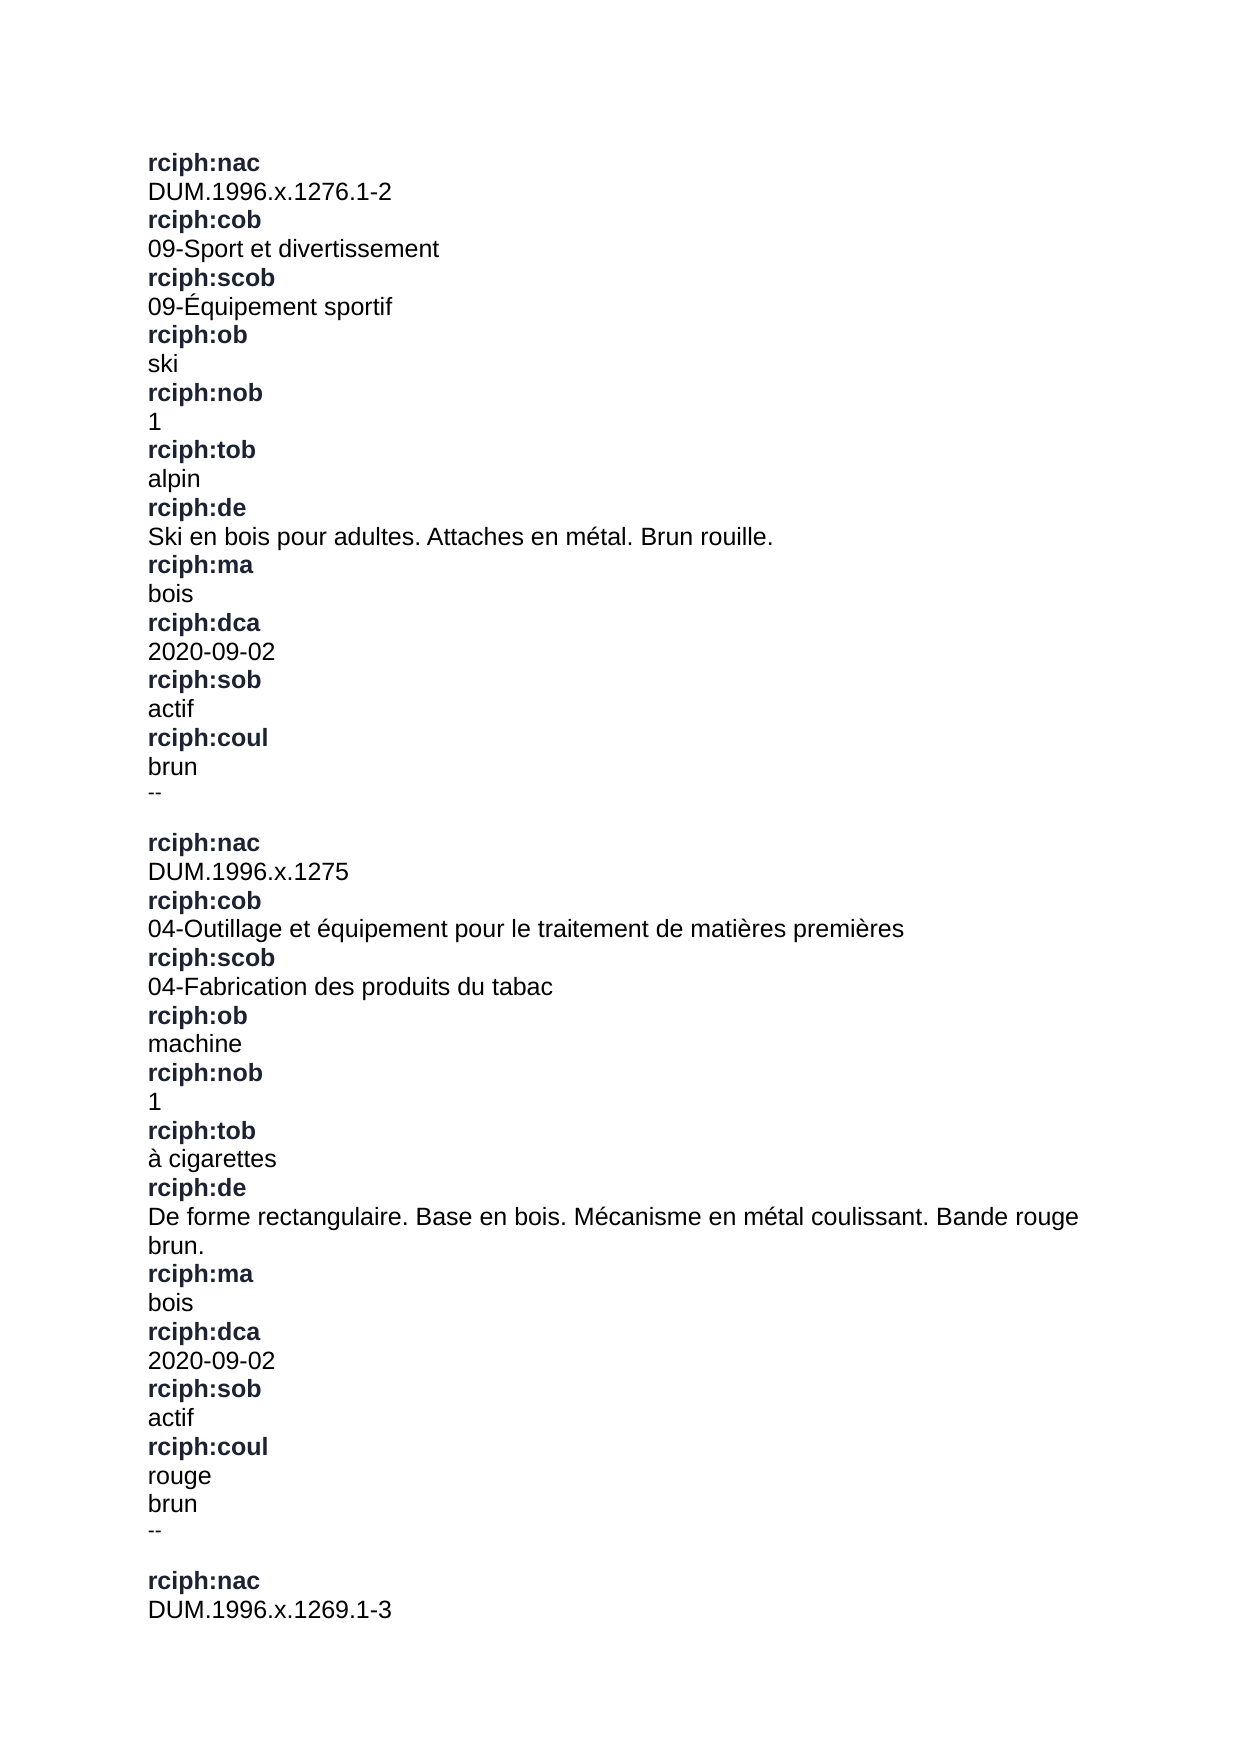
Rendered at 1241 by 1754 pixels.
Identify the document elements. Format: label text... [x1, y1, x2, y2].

text rciph:de [148, 1173, 1092, 1202]
text rciph:ma [148, 550, 1092, 579]
text rciph:scob [148, 943, 1092, 972]
text brun [148, 751, 1092, 780]
text 2020-09-02 [148, 636, 1092, 665]
text rciph:nob [148, 378, 1092, 406]
text 1 [148, 406, 1092, 435]
text rciph:coul [148, 1432, 1092, 1461]
text rciph:cob [148, 205, 1092, 234]
text actif [148, 1403, 1092, 1432]
text à cigarettes [148, 1144, 1092, 1173]
text rciph:nob [148, 1058, 1092, 1087]
text DUM.1996.x.1276.1-2 [148, 176, 1092, 205]
text alpin [148, 464, 1092, 493]
text rciph:sob [148, 665, 1092, 694]
text rciph:ob [148, 320, 1092, 349]
text De forme rectangulaire. Base en bois. Mécanisme en métal coulissant. Bande rouge brun. [148, 1202, 1092, 1259]
text rciph:tob [148, 435, 1092, 464]
text 04-Fabrication des produits du tabac [148, 972, 1092, 1001]
text rciph:ma [148, 1259, 1092, 1288]
text rciph:de [148, 493, 1092, 521]
text rouge [148, 1461, 1092, 1489]
text 09-Sport et divertissement [148, 234, 1092, 263]
text 2020-09-02 [148, 1346, 1092, 1374]
text machine [148, 1029, 1092, 1058]
text rciph:nac [148, 828, 1092, 857]
text rciph:dca [148, 1317, 1092, 1346]
text rciph:cob [148, 886, 1092, 914]
text bois [148, 1288, 1092, 1317]
text DUM.1996.x.1269.1-3 [148, 1595, 1092, 1623]
text 04-Outillage et équipement pour le traitement de matières premières [148, 914, 1092, 943]
text Ski en bois pour adultes. Attaches en métal. Brun rouille. [148, 521, 1092, 550]
text 09-Équipement sportif [148, 291, 1092, 320]
text bois [148, 579, 1092, 608]
text rciph:nac [148, 148, 1092, 176]
text rciph:nac [148, 1566, 1092, 1595]
text rciph:tob [148, 1116, 1092, 1144]
text rciph:ob [148, 1001, 1092, 1029]
text brun [148, 1489, 1092, 1518]
text -- [148, 780, 1092, 804]
text rciph:sob [148, 1374, 1092, 1403]
text rciph:scob [148, 263, 1092, 291]
text 1 [148, 1087, 1092, 1116]
text rciph:dca [148, 608, 1092, 636]
text ski [148, 349, 1092, 378]
text actif [148, 694, 1092, 723]
text rciph:coul [148, 723, 1092, 751]
text -- [148, 1518, 1092, 1542]
text DUM.1996.x.1275 [148, 857, 1092, 886]
